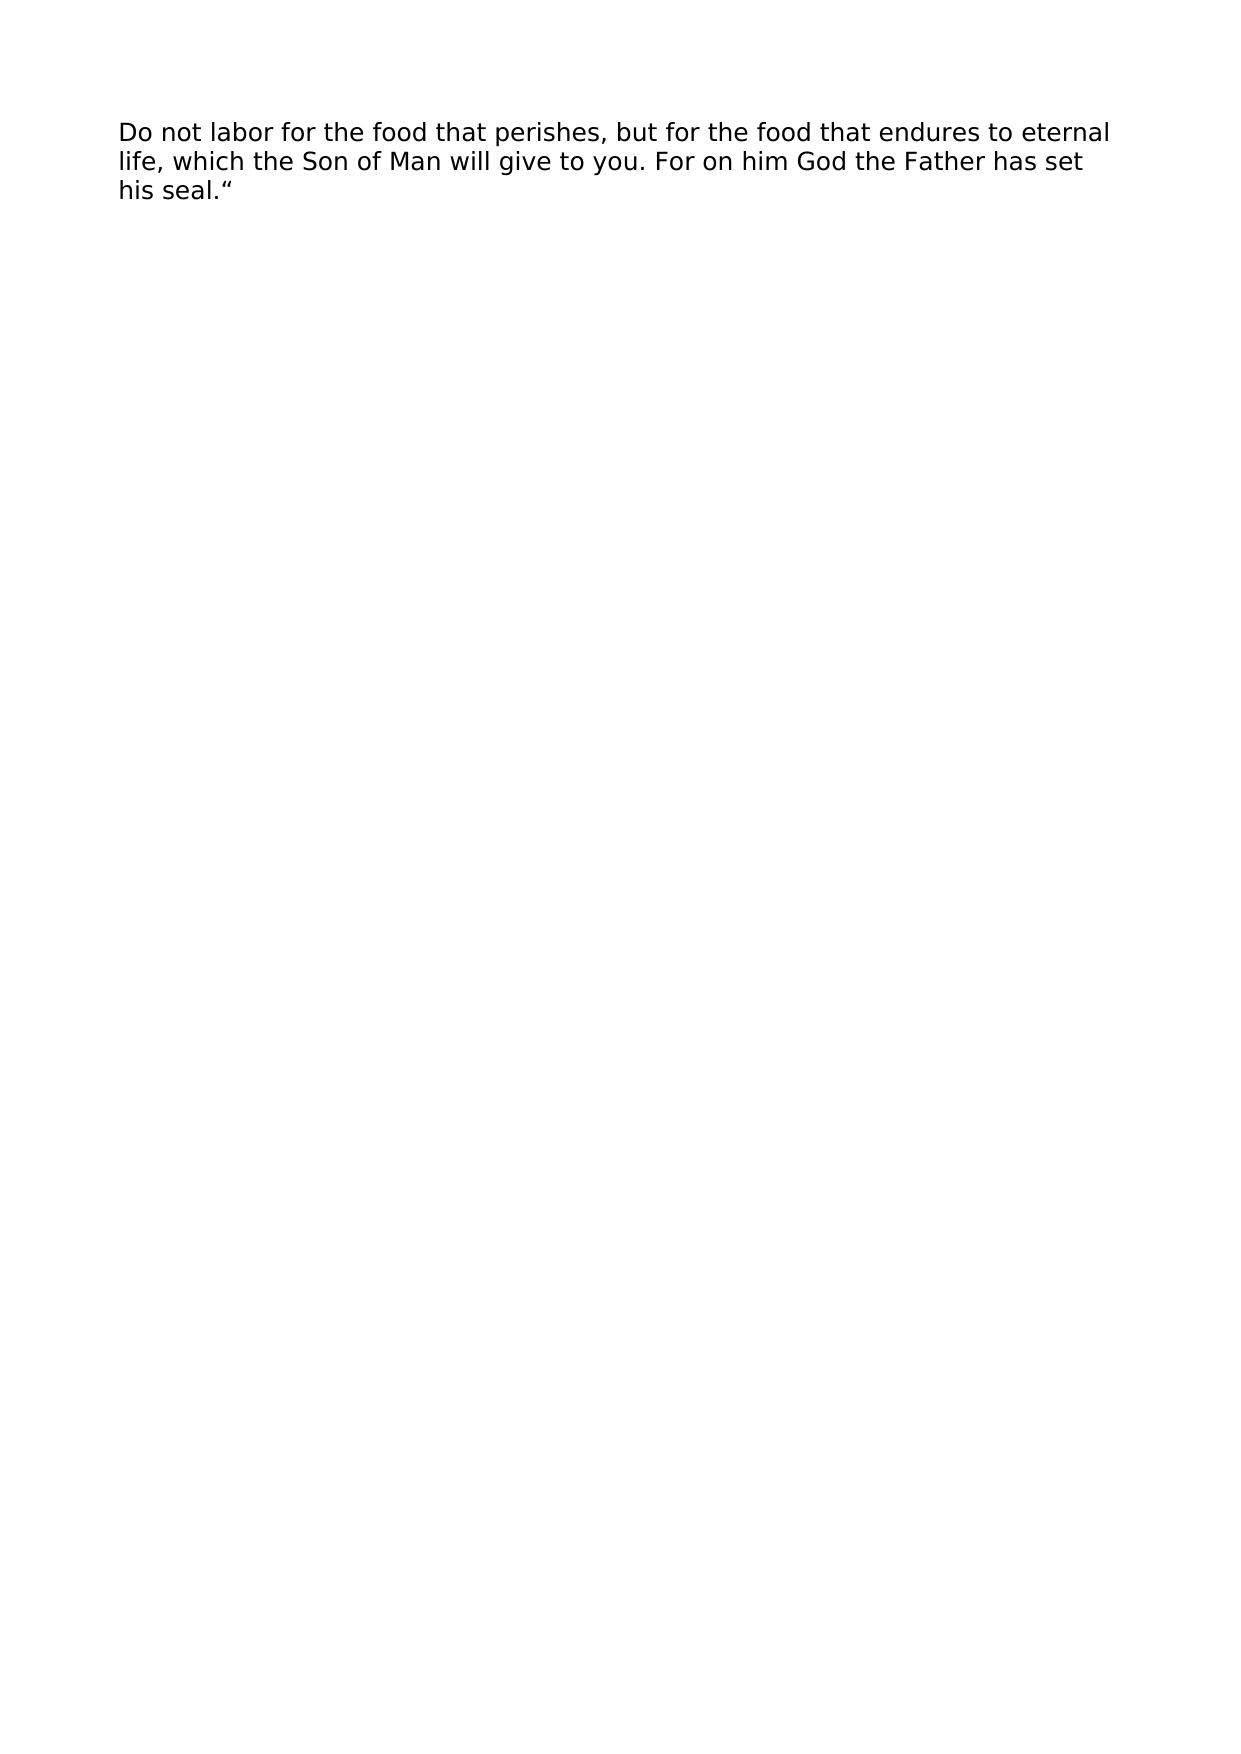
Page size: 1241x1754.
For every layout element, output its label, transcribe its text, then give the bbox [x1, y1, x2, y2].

text Do not labor for the food that perishes, but for the food that endures to eternal life, which the Son of Man will give to you. For on him God the Father has set his seal.“ [118, 118, 1122, 206]
